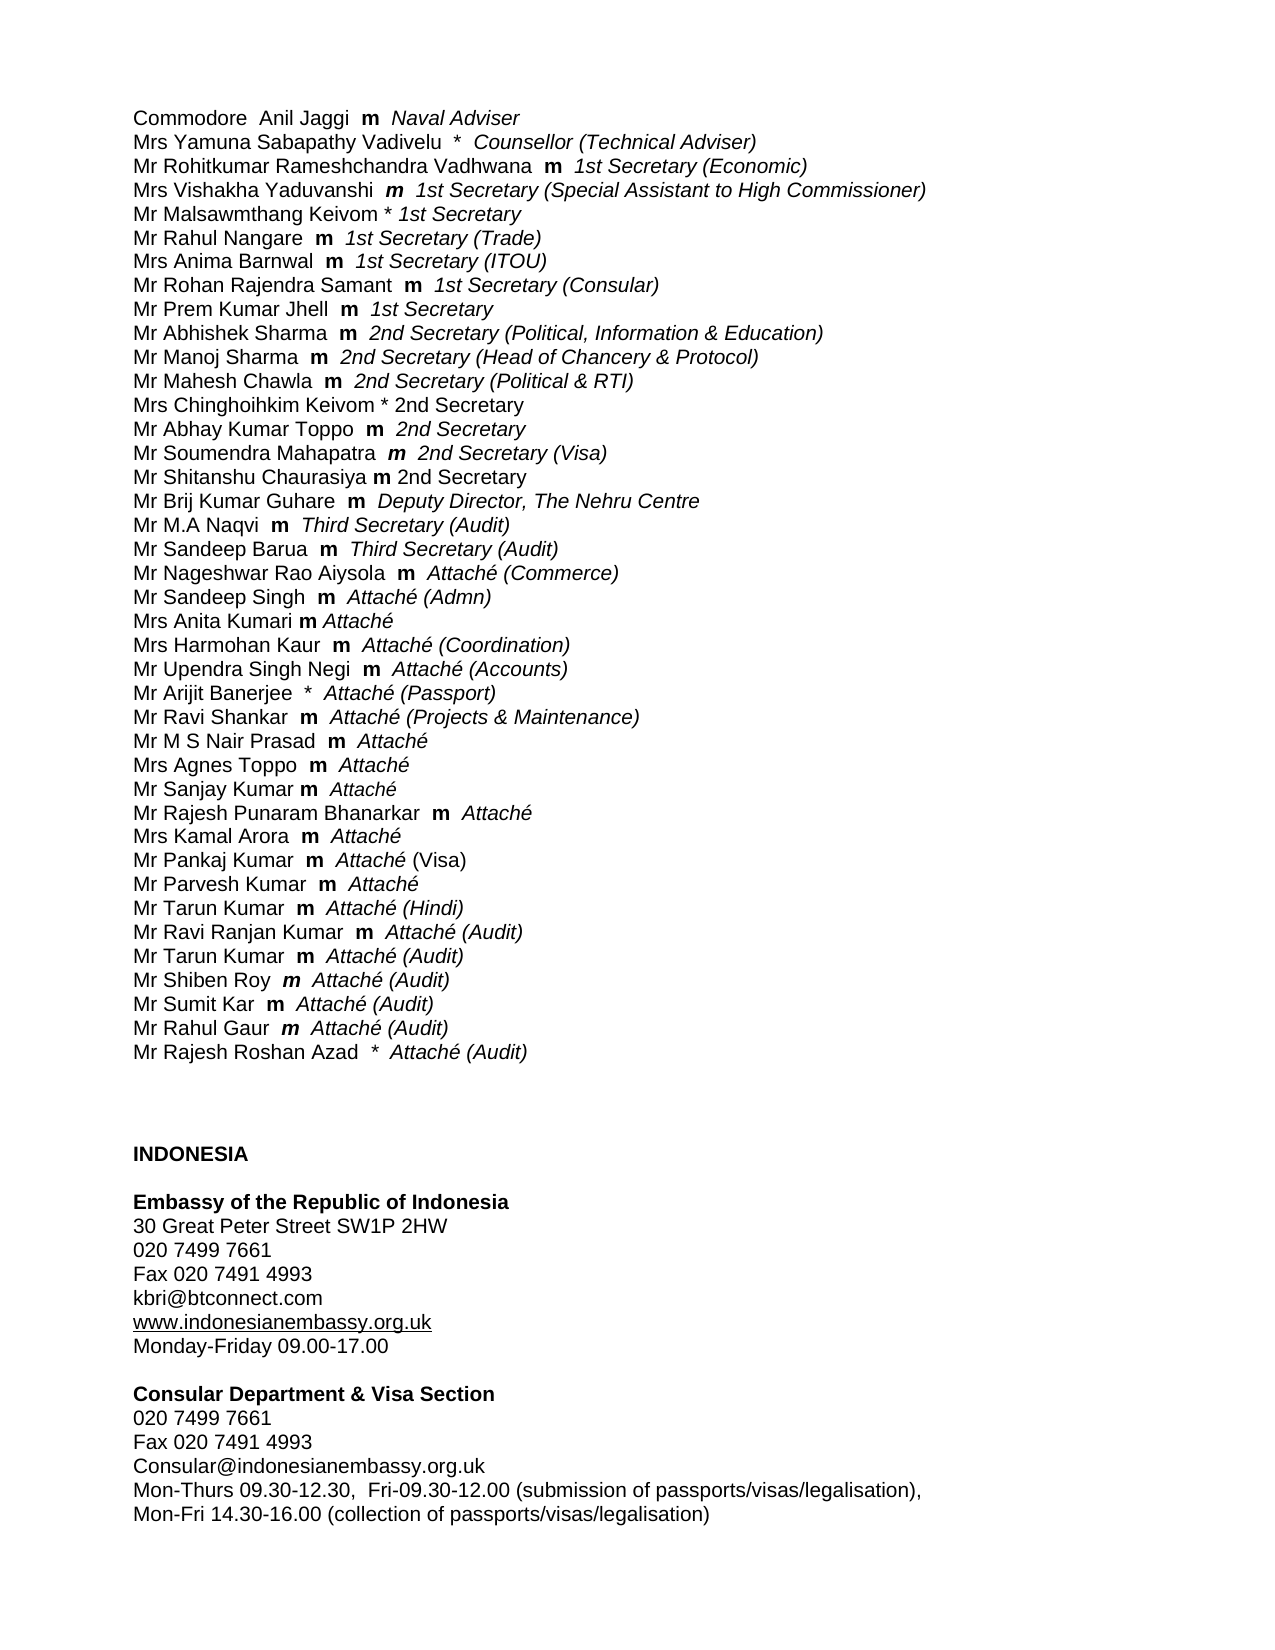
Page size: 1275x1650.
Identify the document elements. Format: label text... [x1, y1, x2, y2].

text Mr M S Nair Prasad m Attaché [133, 728, 1181, 752]
text Embassy of the Republic of Indonesia [133, 1190, 1181, 1214]
text Mr Brij Kumar Guhare m Deputy Director, The Nehru Centre [133, 489, 1181, 513]
text Mr Arijit Banerjee * Attaché (Passport) [133, 681, 1181, 704]
text Mrs Yamuna Sabapathy Vadivelu * Counsellor (Technical Adviser) [133, 129, 1181, 153]
text INDONESIA [133, 1142, 1181, 1166]
text Mr Sandeep Barua m Third Secretary (Audit) [133, 537, 1181, 561]
text Mon-Thurs 09.30-12.30, Fri-09.30-12.00 (submission of passports/visas/legalisation), [133, 1478, 1181, 1502]
text Mr Sanjay Kumar m Attaché [133, 776, 1181, 800]
text 020 7499 7661 [133, 1406, 1181, 1430]
text Mr M.A Naqvi m Third Secretary (Audit) [133, 513, 1181, 537]
text Mr Pankaj Kumar m Attaché (Visa) [133, 848, 1181, 872]
text Mr Abhishek Sharma m 2nd Secretary (Political, Information & Education) [133, 321, 1181, 345]
text Mr Shitanshu Chaurasiya m 2nd Secretary [133, 465, 1181, 489]
text kbri@btconnect.com [133, 1286, 1181, 1310]
text Mrs Anima Barnwal m 1st Secretary (ITOU) [133, 249, 1181, 273]
text Mr Rohitkumar Rameshchandra Vadhwana m 1st Secretary (Economic) [133, 153, 1181, 177]
text Mrs Anita Kumari m Attaché [133, 609, 1181, 633]
text Mr Mahesh Chawla m 2nd Secretary (Political & RTI) [133, 369, 1181, 393]
text 020 7499 7661 [133, 1238, 1181, 1262]
text Mr Ravi Ranjan Kumar m Attaché (Audit) [133, 920, 1181, 944]
text Mrs Agnes Toppo m Attaché [133, 752, 1181, 776]
text Monday-Friday 09.00-17.00 [133, 1334, 1181, 1358]
text Mr Rajesh Punaram Bhanarkar m Attaché [133, 800, 1181, 824]
text Mr Parvesh Kumar m Attaché [133, 872, 1181, 896]
text Mr Abhay Kumar Toppo m 2nd Secretary [133, 417, 1181, 441]
text Mr Manoj Sharma m 2nd Secretary (Head of Chancery & Protocol) [133, 345, 1181, 369]
text 30 Great Peter Street SW1P 2HW [133, 1214, 1181, 1238]
subtitle Consular Department & Visa Section [133, 1382, 1181, 1406]
text Mr Sandeep Singh m Attaché (Admn) [133, 585, 1181, 609]
text Mr Nageshwar Rao Aiysola m Attaché (Commerce) [133, 561, 1181, 585]
text Mr Malsawmthang Keivom * 1st Secretary Mr Rahul Nangare m 1st Secretary (Trade) [133, 201, 1181, 249]
text Mr Upendra Singh Negi m Attaché (Accounts) [133, 657, 1181, 681]
text Mr Shiben Roy m Attaché (Audit) [133, 968, 1181, 992]
text Mr Rohan Rajendra Samant m 1st Secretary (Consular) [133, 273, 1181, 297]
text Mr Tarun Kumar m Attaché (Audit) [133, 944, 1181, 968]
text Fax 020 7491 4993 [133, 1430, 1181, 1454]
text Mr Sumit Kar m Attaché (Audit) [133, 992, 1181, 1016]
text Consular@indonesianembassy.org.uk [133, 1454, 1181, 1478]
text Fax 020 7491 4993 [133, 1262, 1181, 1286]
text Mrs Kamal Arora m Attaché [133, 824, 1181, 848]
text Commodore Anil Jaggi m Naval Adviser [133, 106, 1181, 129]
text Mrs Chinghoihkim Keivom * 2nd Secretary [133, 393, 1181, 417]
text Mr Ravi Shankar m Attaché (Projects & Maintenance) [133, 704, 1181, 728]
text Mon-Fri 14.30-16.00 (collection of passports/visas/legalisation) [133, 1502, 1181, 1526]
text www.indonesianembassy.org.uk [133, 1310, 1181, 1334]
text Mr Soumendra Mahapatra m 2nd Secretary (Visa) [133, 441, 1181, 465]
text Mr Rajesh Roshan Azad * Attaché (Audit) [133, 1040, 1181, 1064]
text Mr Prem Kumar Jhell m 1st Secretary [133, 297, 1181, 321]
text Mrs Harmohan Kaur m Attaché (Coordination) [133, 633, 1181, 657]
text Mr Rahul Gaur m Attaché (Audit) [133, 1016, 1181, 1040]
text Mrs Vishakha Yaduvanshi m 1st Secretary (Special Assistant to High Commissioner) [133, 177, 1181, 201]
text Mr Tarun Kumar m Attaché (Hindi) [133, 896, 1181, 920]
